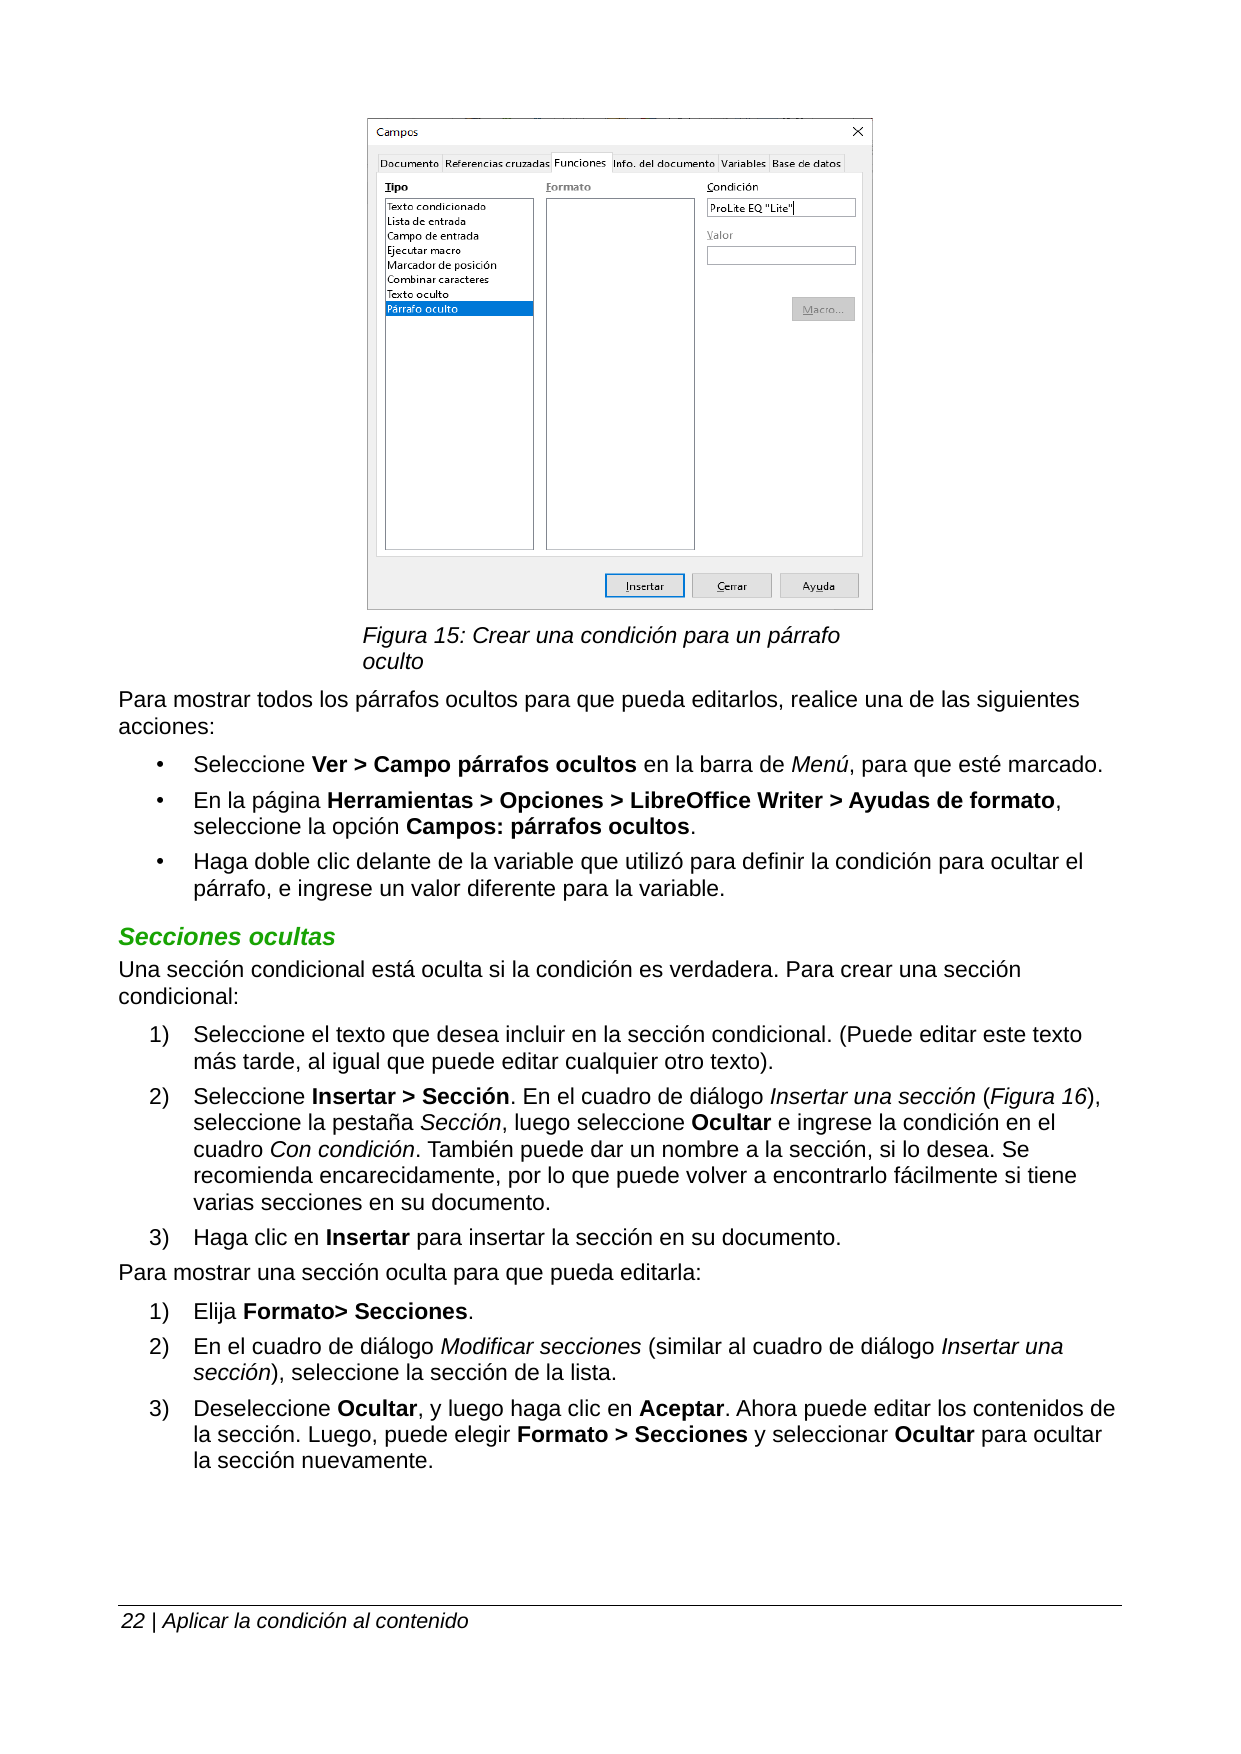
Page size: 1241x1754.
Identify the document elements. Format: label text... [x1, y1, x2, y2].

list Para mostrar todos los párrafos ocultos para que pueda editarlos, realice una de las siguientes acciones: [118, 686, 1122, 739]
picture [367, 118, 873, 610]
list Deseleccione Ocultar, y luego haga clic en Aceptar. Ahora puede editar los contenidos de la sección. Luego, puede elegir Formato > Secciones y seleccionar Ocultar para ocultar la sección nuevamente. [169, 1394, 1122, 1473]
subtitle Secciones ocultas [118, 922, 1122, 950]
list Seleccione el texto que desea incluir en la sección condicional. (Puede editar este texto más tarde, al igual que puede editar cualquier otro texto). [169, 1021, 1122, 1074]
list Elija Formato> Secciones. [169, 1298, 1122, 1324]
list Haga doble clic delante de la variable que utilizó para definir la condición para ocultar el párrafo, e ingrese un valor diferente para la variable. [156, 848, 1122, 901]
list En la página Herramientas > Opciones > LibreOffice Writer > Ayudas de formato, seleccione la opción Campos: párrafos ocultos. [156, 787, 1122, 839]
list Seleccione Insertar > Sección. En el cuadro de diálogo Insertar una sección (Figura 16), seleccione la pestaña Sección, luego seleccione Ocultar e ingrese la condición en el cuadro Con condición. También puede dar un nombre a la sección, si lo desea. Se recomienda encarecidamente, por lo que puede volver a encontrarlo fácilmente si tiene varias secciones en su documento. [169, 1083, 1122, 1215]
list Seleccione Ver > Campo párrafos ocultos en la barra de Menú, para que esté marcado. [156, 751, 1122, 778]
text Figura 15: Crear una condición para un párrafo oculto [362, 622, 878, 674]
list En el cuadro de diálogo Modificar secciones (similar al cuadro de diálogo Insertar una sección), seleccione la sección de la lista. [169, 1333, 1122, 1386]
list Haga clic en Insertar para insertar la sección en su documento. [169, 1224, 1122, 1250]
list Para mostrar una sección oculta para que pueda editarla: [118, 1259, 1122, 1285]
list Una sección condicional está oculta si la condición es verdadera. Para crear una sección condicional: [118, 956, 1122, 1009]
